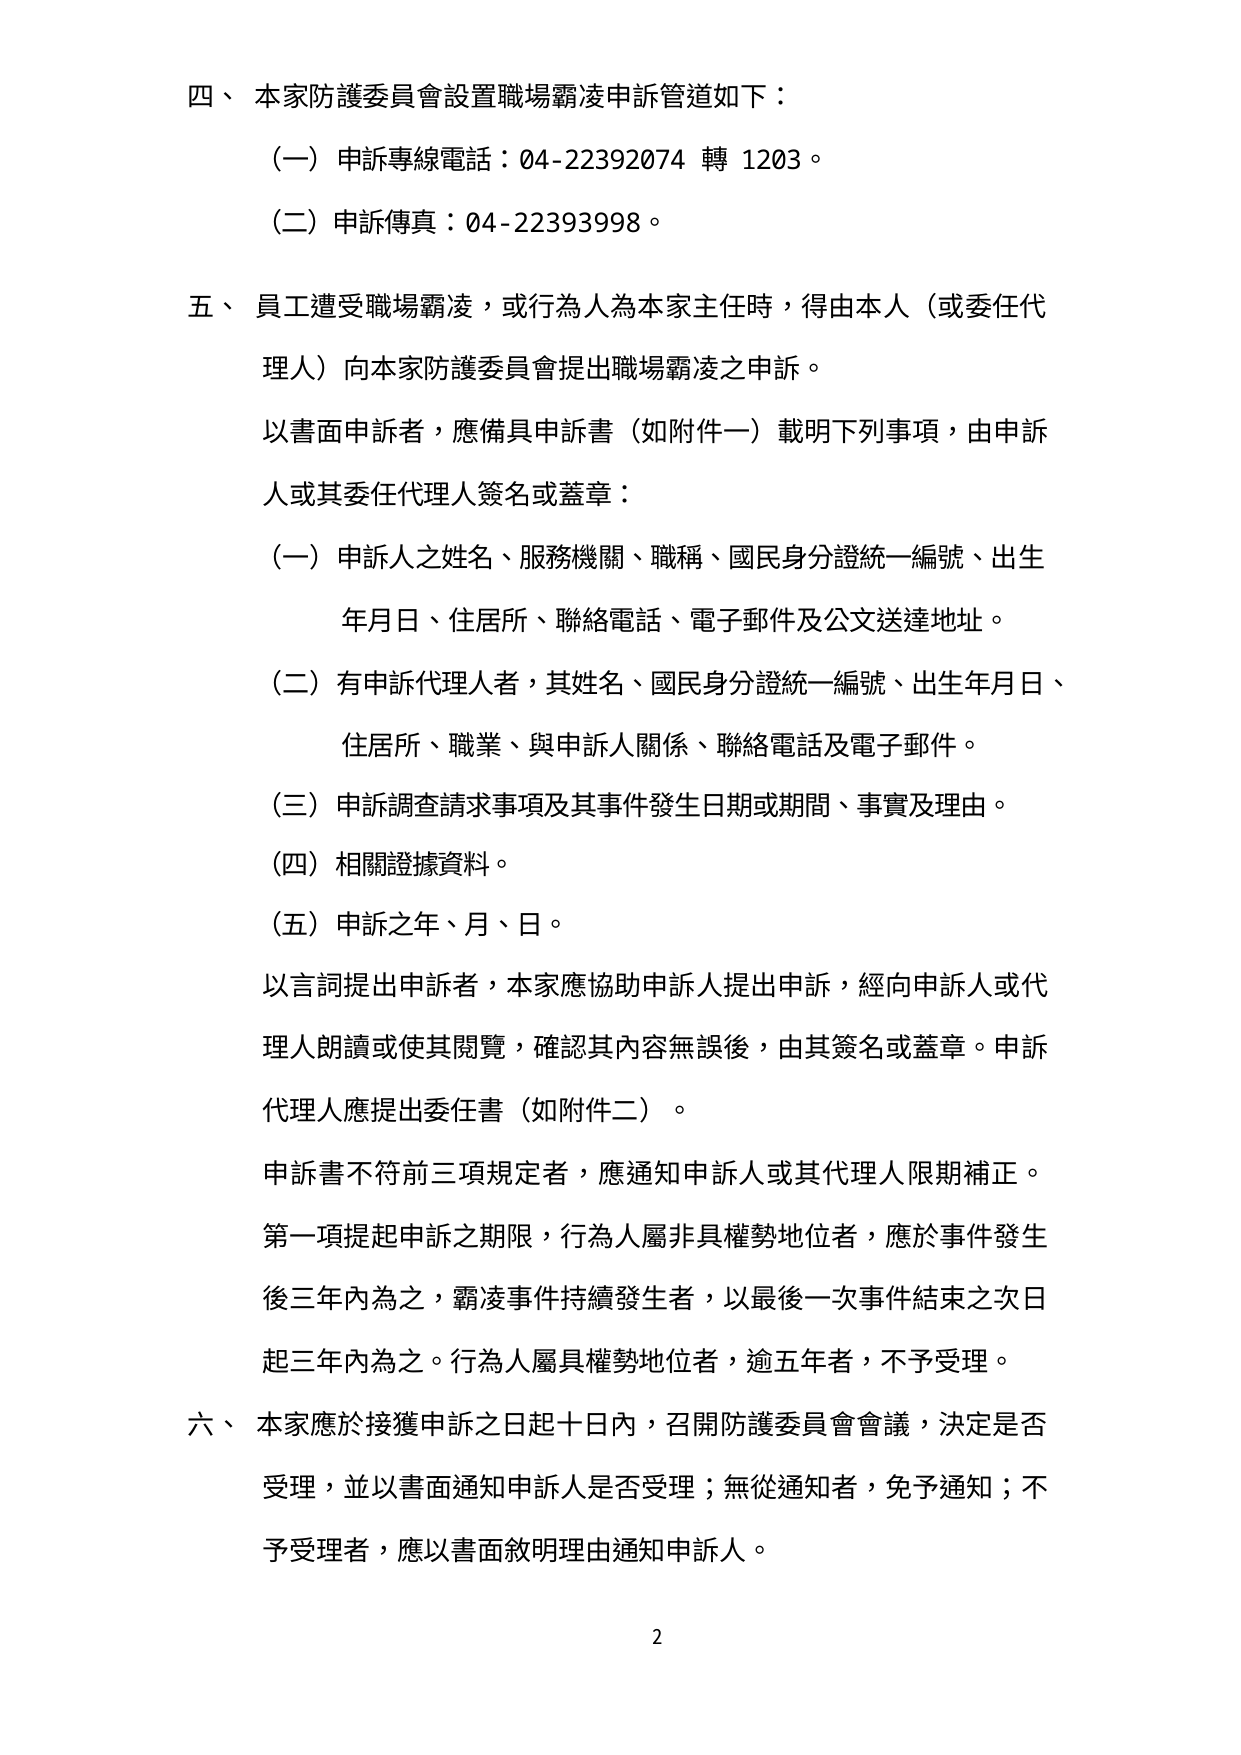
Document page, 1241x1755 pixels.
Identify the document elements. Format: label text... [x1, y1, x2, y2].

text （三）申訴調查請求事項及其事件發生日期或期間、事實及理由。 [255, 787, 1152, 822]
text 五、 員工遭受職場霸凌，或行為人為本家主任時，得由本人（或委任代理人）向本家防護委員會提出職場霸凌之申訴。 [187, 285, 1048, 387]
text 以言詞提出申訴者，本家應協助申訴人提出申訴，經向申訴人或代理人朗讀或使其閱覽，確認其內容無誤後，由其簽名或蓋章。申訴代理人應提出委任書（如附件二）。 [262, 963, 1048, 1128]
text （二）申訴傳真：04-22393998。 [255, 201, 1045, 240]
text （四）相關證據資料。 [255, 843, 1152, 882]
text 四、 本家防護委員會設置職場霸凌申訴管道如下： [187, 75, 1048, 114]
text （一）申訴專線電話：04-22392074 轉 1203。 [255, 138, 1045, 177]
text （一）申訴人之姓名、服務機關、職稱、國民身分證統一編號、出生年月日、住居所、聯絡電話、電子郵件及公文送達地址。 [255, 536, 1045, 638]
text 申訴書不符前三項規定者，應通知申訴人或其代理人限期補正。 第一項提起申訴之期限，行為人屬非具權勢地位者，應於事件發生後三年內為之，霸凌事件持續發生者，以最後一次事件結束之次日起三年內為之。行為人屬具權勢地位者，逾五年者，不予受理。 [262, 1152, 1048, 1379]
text 六、 本家應於接獲申訴之日起十日內，召開防護委員會會議，決定是否受理，並以書面通知申訴人是否受理；無從通知者，免予通知；不予受理者，應以書面敘明理由通知申訴人。 [187, 1403, 1048, 1568]
text （二）有申訴代理人者，其姓名、國民身分證統一編號、出生年月日、住居所、職業、與申訴人關係、聯絡電話及電子郵件。 [255, 662, 1045, 764]
text 以書面申訴者，應備具申訴書（如附件一）載明下列事項，由申訴人或其委任代理人簽名或蓋章： [262, 410, 1048, 512]
text （五）申訴之年、月、日。 [255, 903, 1152, 942]
